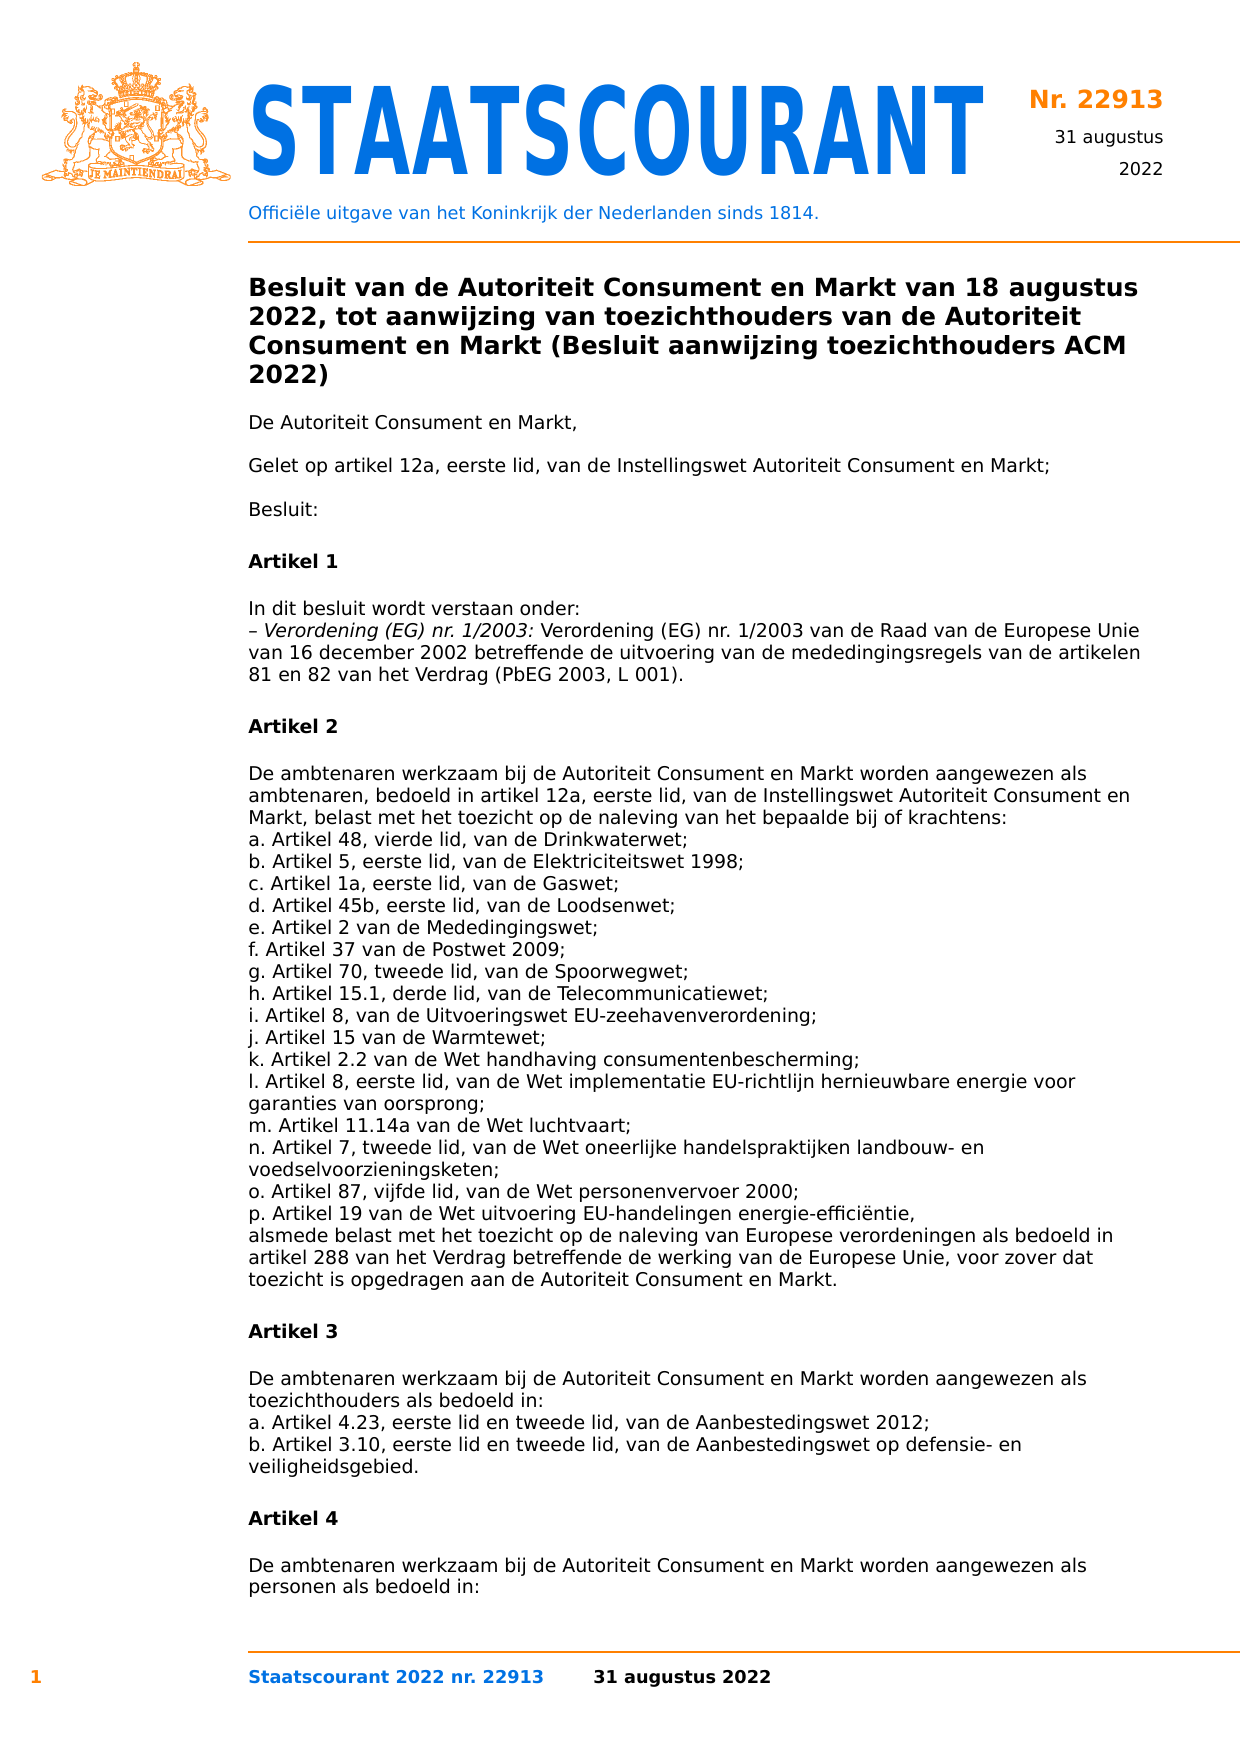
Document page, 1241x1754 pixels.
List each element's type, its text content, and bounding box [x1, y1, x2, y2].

text In dit besluit wordt verstaan onder: [248, 598, 1163, 620]
text j. Artikel 15 van de Warmtewet; [248, 1027, 1163, 1049]
subtitle Artikel 3 [248, 1321, 1163, 1343]
subtitle Artikel 4 [248, 1507, 1163, 1529]
text b. Artikel 5, eerste lid, van de Elektriciteitswet 1998; [248, 851, 1163, 873]
table_header STAATSCOURANT [248, 62, 998, 203]
text k. Artikel 2.2 van de Wet handhaving consumentenbescherming; [248, 1049, 1163, 1071]
subtitle Artikel 2 [248, 716, 1163, 738]
text i. Artikel 8, van de Uitvoeringswet EU-zeehavenverordening; [248, 1005, 1163, 1027]
text alsmede belast met het toezicht op de naleving van Europese verordeningen als bedoeld in artikel 288 van het Verdrag betreffende de werking van de Europese Unie, voor zover dat toezicht is opgedragen aan de Autoriteit Consument en Markt. [248, 1225, 1163, 1291]
text o. Artikel 87, vijfde lid, van de Wet personenvervoer 2000; [248, 1181, 1163, 1203]
text f. Artikel 37 van de Postwet 2009; [248, 939, 1163, 961]
text De ambtenaren werkzaam bij de Autoriteit Consument en Markt worden aangewezen als toezichthouders als bedoeld in: [248, 1368, 1163, 1412]
table_cell 31 augustus [998, 121, 1240, 153]
table_header [25, 62, 248, 241]
text a. Artikel 4.23, eerste lid en tweede lid, van de Aanbestedingswet 2012; [248, 1412, 1163, 1433]
text De ambtenaren werkzaam bij de Autoriteit Consument en Markt worden aangewezen als ambtenaren, bedoeld in artikel 12a, eerste lid, van de Instellingswet Autoriteit Consument en Markt, belast met het toezicht op de naleving van het bepaalde bij of krachtens: [248, 763, 1163, 829]
text Gelet op artikel 12a, eerste lid, van de Instellingswet Autoriteit Consument en Markt; [248, 455, 1163, 477]
text d. Artikel 45b, eerste lid, van de Loodsenwet; [248, 895, 1163, 917]
subtitle Besluit van de Autoriteit Consument en Markt van 18 augustus 2022, tot aanwijzing van toezichthouders van de Autoriteit Consument en Markt (Besluit aanwijzing toezichthouders ACM 2022) [248, 273, 1163, 390]
table_cell 2022 [998, 153, 1240, 203]
text De Autoriteit Consument en Markt, [248, 412, 1163, 433]
text a. Artikel 48, vierde lid, van de Drinkwaterwet; [248, 829, 1163, 851]
text – Verordening (EG) nr. 1/2003: Verordening (EG) nr. 1/2003 van de Raad van de Europese Unie van 16 december 2002 betreffende de uitvoering van de mededingingsregels van de artikelen 81 en 82 van het Verdrag (PbEG 2003, L 001). [248, 620, 1163, 686]
text b. Artikel 3.10, eerste lid en tweede lid, van de Aanbestedingswet op defensie- en veiligheidsgebied. [248, 1433, 1163, 1477]
text Besluit: [248, 499, 1163, 521]
text h. Artikel 15.1, derde lid, van de Telecommunicatiewet; [248, 983, 1163, 1005]
table_cell Officiële uitgave van het Koninkrijk der Nederlanden sinds 1814. [248, 203, 1240, 241]
text n. Artikel 7, tweede lid, van de Wet oneerlijke handelspraktijken landbouw- en voedselvoorzieningsketen; [248, 1137, 1163, 1181]
text De ambtenaren werkzaam bij de Autoriteit Consument en Markt worden aangewezen als personen als bedoeld in: [248, 1554, 1163, 1598]
subtitle Artikel 1 [248, 551, 1163, 573]
text p. Artikel 19 van de Wet uitvoering EU-handelingen energie-efficiëntie, [248, 1203, 1163, 1225]
text g. Artikel 70, tweede lid, van de Spoorwegwet; [248, 961, 1163, 983]
text c. Artikel 1a, eerste lid, van de Gaswet; [248, 873, 1163, 895]
text e. Artikel 2 van de Mededingingswet; [248, 917, 1163, 939]
table_header Nr. 22913 [998, 62, 1240, 121]
picture [41, 62, 231, 186]
text m. Artikel 11.14a van de Wet luchtvaart; [248, 1115, 1163, 1137]
text l. Artikel 8, eerste lid, van de Wet implementatie EU-richtlijn hernieuwbare energie voor garanties van oorsprong; [248, 1071, 1163, 1115]
